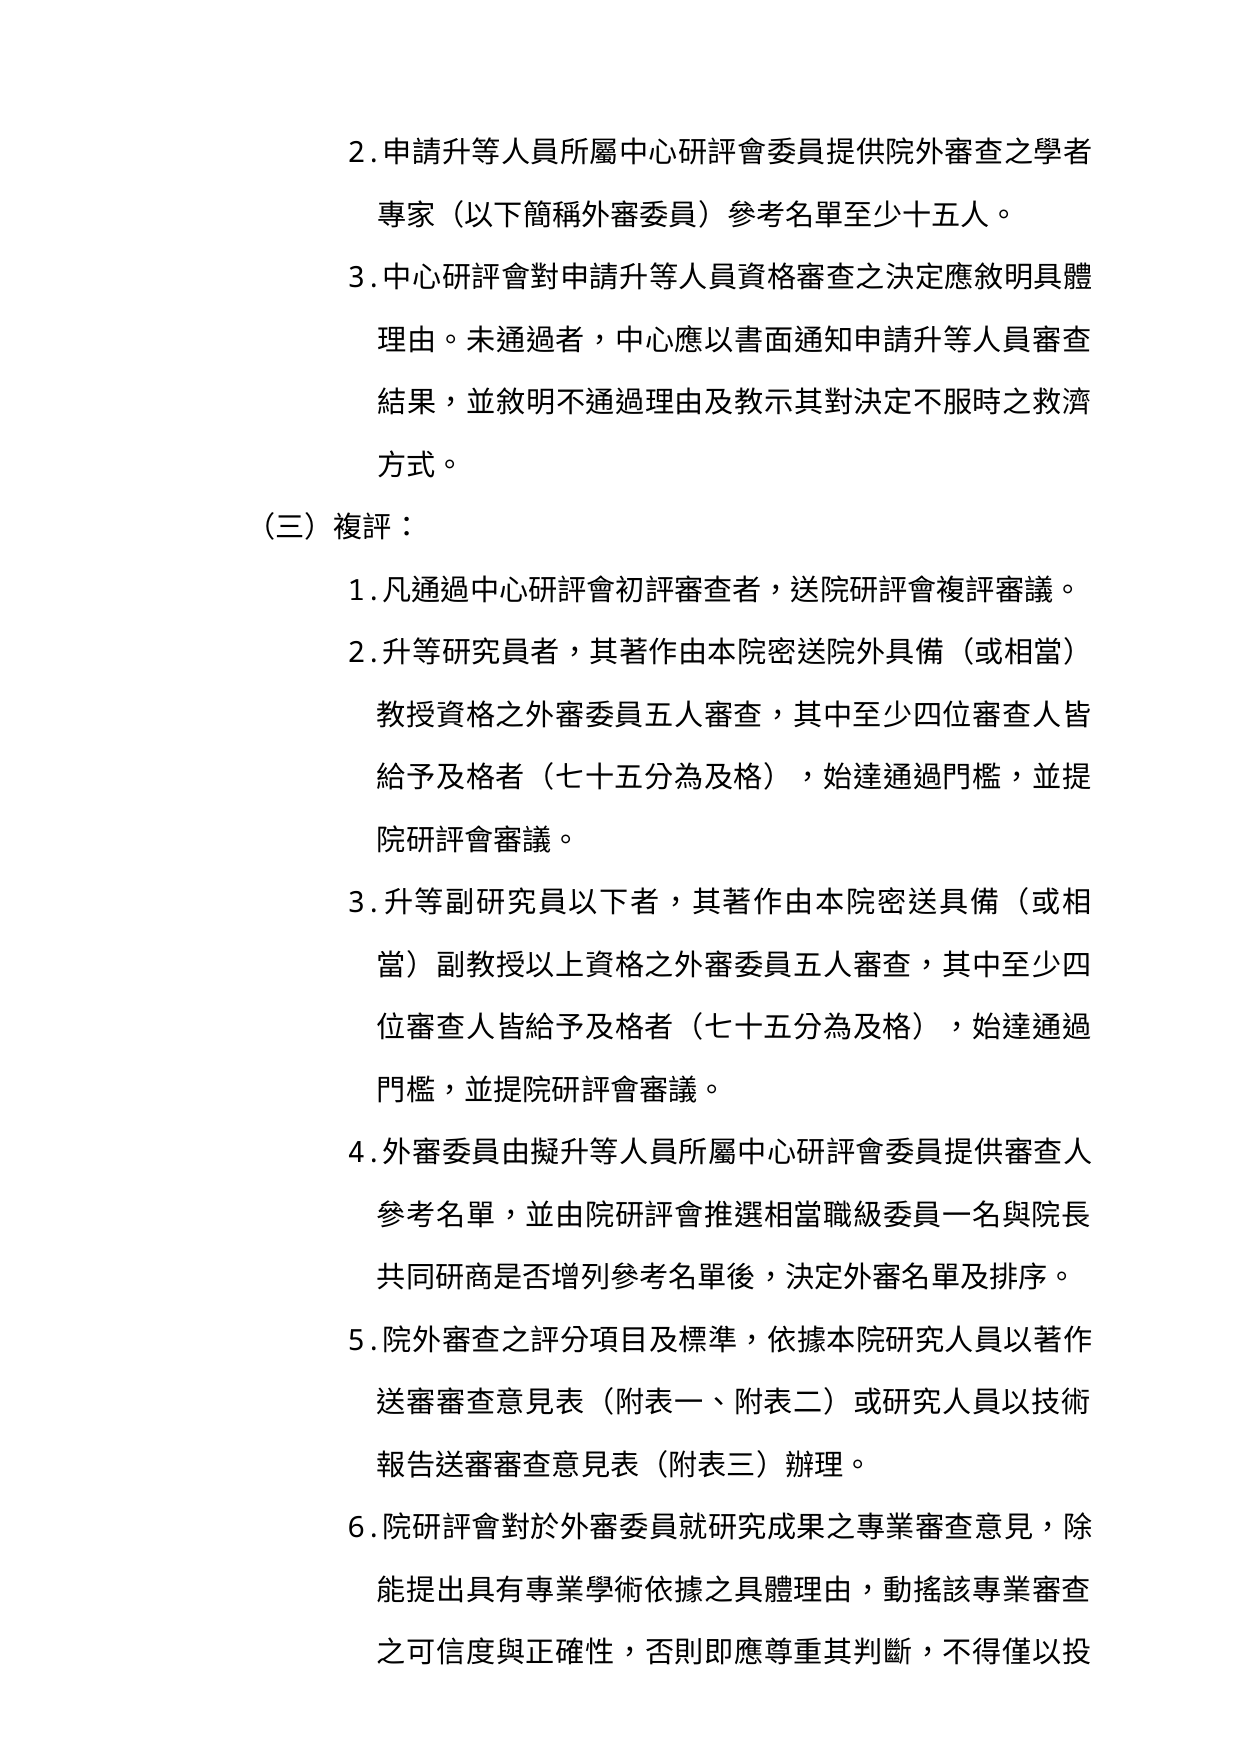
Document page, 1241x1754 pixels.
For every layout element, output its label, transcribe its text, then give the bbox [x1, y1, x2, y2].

text 3.升等副研究員以下者，其著作由本院密送具備（或相當）副教授以上資格之外審委員五人審查，其中至少四位審查人皆給予及格者（七十五分為及格），始達通過門檻，並提院研評會審議。 [347, 858, 1092, 1108]
text 2.申請升等人員所屬中心研評會委員提供院外審查之學者專家（以下簡稱外審委員）參考名單至少十五人。 [347, 108, 1092, 233]
text 2.升等研究員者，其著作由本院密送院外具備（或相當）教授資格之外審委員五人審查，其中至少四位審查人皆給予及格者（七十五分為及格），始達通過門檻，並提院研評會審議。 [347, 608, 1092, 858]
text （三）複評： [246, 483, 1092, 546]
text 5.院外審查之評分項目及標準，依據本院研究人員以著作送審審查意見表（附表一、附表二）或研究人員以技術報告送審審查意見表（附表三）辦理。 [347, 1296, 1092, 1483]
text 3.中心研評會對申請升等人員資格審查之決定應敘明具體理由。未通過者，中心應以書面通知申請升等人員審查結果，並敘明不通過理由及教示其對決定不服時之救濟方式。 [347, 233, 1092, 483]
text 6.院研評會對於外審委員就研究成果之專業審查意見，除能提出具有專業學術依據之具體理由，動搖該專業審查之可信度與正確性，否則即應尊重其判斷，不得僅以投 [347, 1483, 1092, 1671]
list 凡通過中心研評會初評審查者，送院研評會複評審議。 [347, 546, 1092, 608]
text 4.外審委員由擬升等人員所屬中心研評會委員提供審查人參考名單，並由院研評會推選相當職級委員一名與院長共同研商是否增列參考名單後，決定外審名單及排序。 [347, 1108, 1092, 1296]
